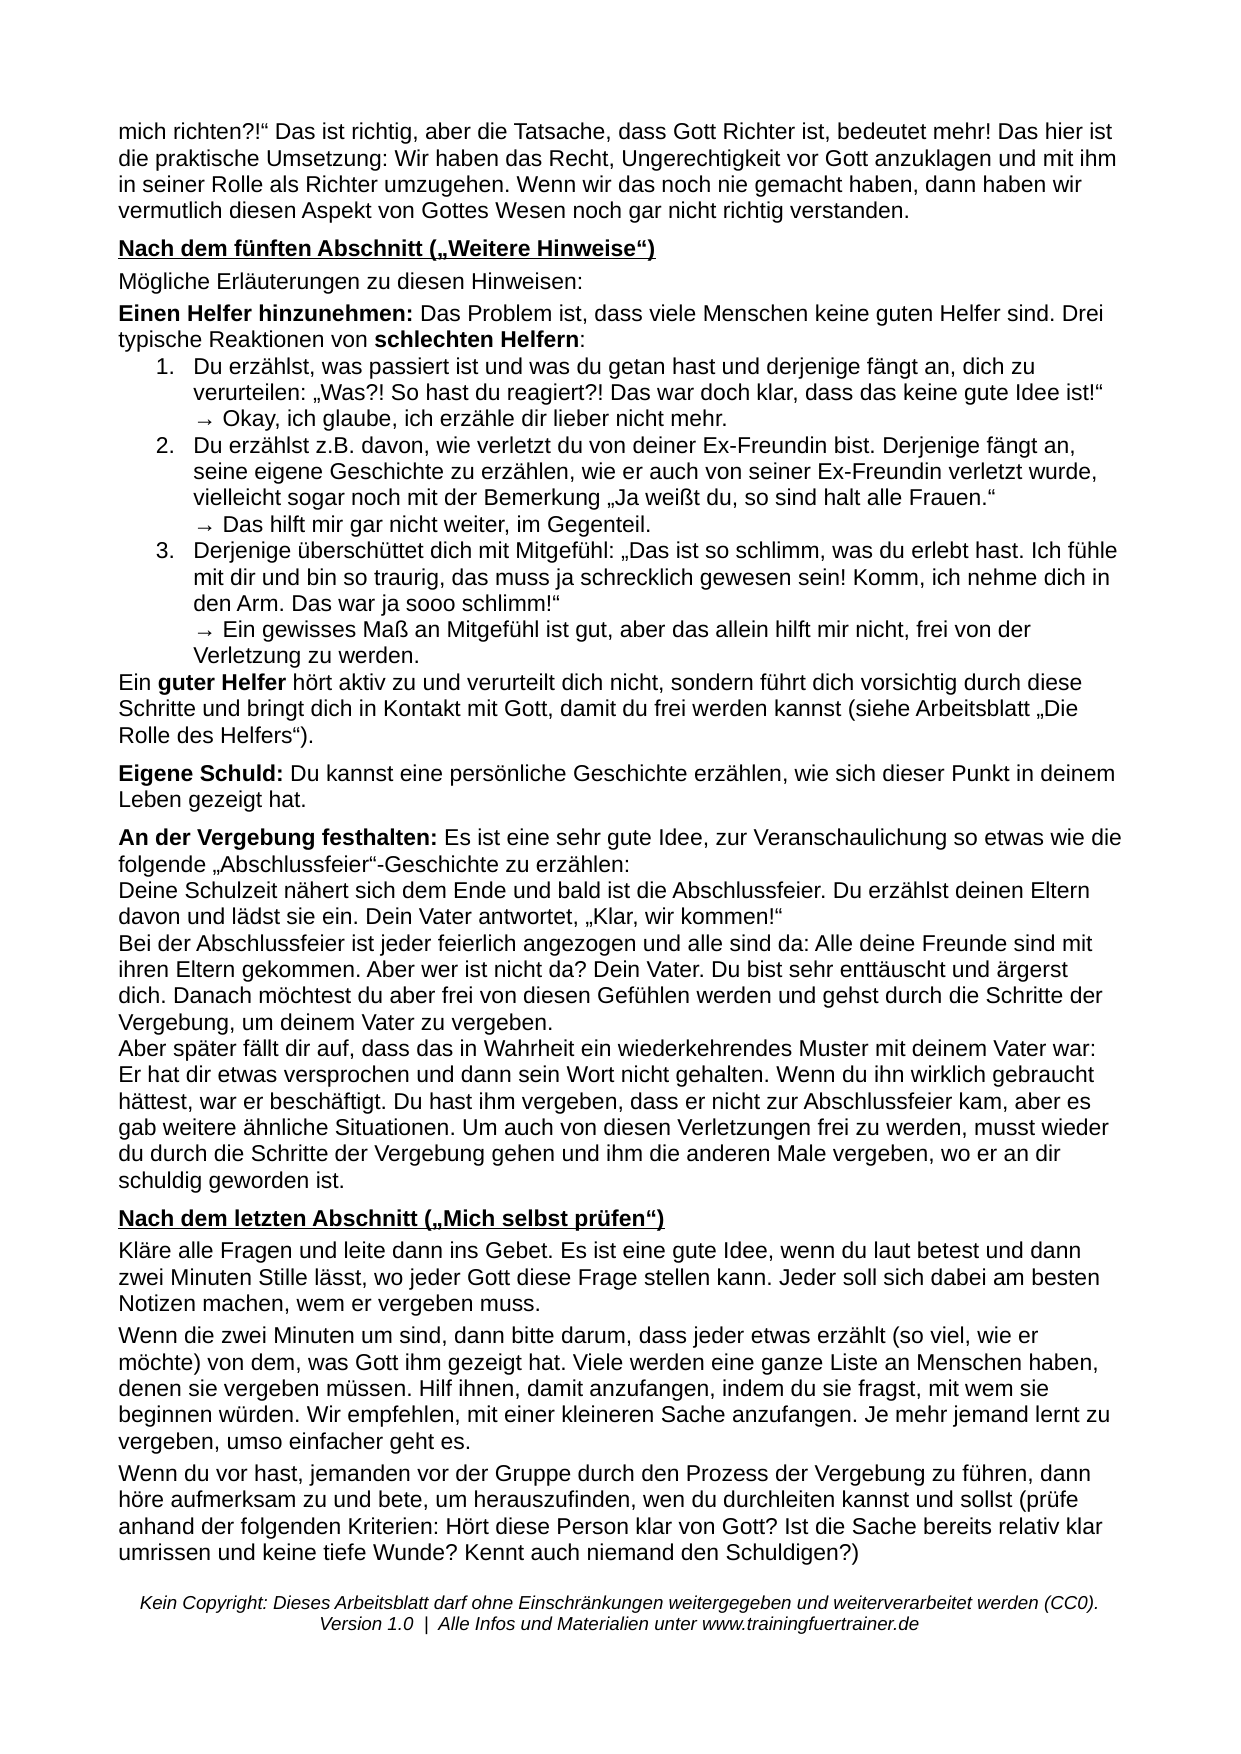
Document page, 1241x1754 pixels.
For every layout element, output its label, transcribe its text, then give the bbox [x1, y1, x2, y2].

text Kein Copyright: Dieses Arbeitsblatt darf ohne Einschränkungen weitergegeben und weiterverarbeitet werden (CC0). [118, 1592, 1122, 1613]
list Derjenige überschüttet dich mit Mitgefühl: „Das ist so schlimm, was du erlebt hast. Ich fühle mit dir und bin so traurig, das muss ja schrecklich gewesen sein! Komm, ich nehme dich in den Arm. Das war ja sooo schlimm!“ [156, 537, 1122, 616]
text Einen Helfer hinzunehmen: Das Problem ist, dass viele Menschen keine guten Helfer sind. Drei typische Reaktionen von schlechten Helfern: [118, 300, 1122, 353]
text Mögliche Erläuterungen zu diesen Hinweisen: [118, 268, 1122, 294]
text Deine Schulzeit nähert sich dem Ende und bald ist die Abschlussfeier. Du erzählst deinen Eltern davon und lädst sie ein. Dein Vater antwortet, „Klar, wir kommen!“ [118, 877, 1122, 929]
text Eigene Schuld: Du kannst eine persönliche Geschichte erzählen, wie sich dieser Punkt in deinem Leben gezeigt hat. [118, 760, 1122, 812]
list Du erzählst, was passiert ist und was du getan hast und derjenige fängt an, dich zu verurteilen: „Was?! So hast du reagiert?! Das war doch klar, dass das keine gute Idee ist!“ [156, 353, 1122, 405]
subtitle Nach dem fünften Abschnitt („Weitere Hinweise“) [118, 235, 1122, 262]
list → Ein gewisses Maß an Mitgefühl ist gut, aber das allein hilft mir nicht, frei von der Verletzung zu werden. [156, 616, 1122, 669]
text Version 1.0 | Alle Infos und Materialien unter www.trainingfuertrainer.de [118, 1613, 1122, 1635]
text Wenn die zwei Minuten um sind, dann bitte darum, dass jeder etwas erzählt (so viel, wie er möchte) von dem, was Gott ihm gezeigt hat. Viele werden eine ganze Liste an Menschen haben, denen sie vergeben müssen. Hilf ihnen, damit anzufangen, indem du sie fragst, mit wem sie beginnen würden. Wir empfehlen, mit einer kleineren Sache anzufangen. Je mehr jemand lernt zu vergeben, umso einfacher geht es. [118, 1322, 1122, 1454]
text Kläre alle Fragen und leite dann ins Gebet. Es ist eine gute Idee, wenn du laut betest und dann zwei Minuten Stille lässt, wo jeder Gott diese Frage stellen kann. Jeder soll sich dabei am besten Notizen machen, wem er vergeben muss. [118, 1237, 1122, 1316]
text mich richten?!“ Das ist richtig, aber die Tatsache, dass Gott Richter ist, bedeutet mehr! Das hier ist die praktische Umsetzung: Wir haben das Recht, Ungerechtigkeit vor Gott anzuklagen und mit ihm in seiner Rolle als Richter umzugehen. Wenn wir das noch nie gemacht haben, dann haben wir vermutlich diesen Aspekt von Gottes Wesen noch gar nicht richtig verstanden. [118, 118, 1122, 223]
list → Das hilft mir gar nicht weiter, im Gegenteil. [156, 511, 1122, 537]
text An der Vergebung festhalten: Es ist eine sehr gute Idee, zur Veranschaulichung so etwas wie die folgende „Abschlussfeier“-Geschichte zu erzählen: [118, 824, 1122, 877]
list → Okay, ich glaube, ich erzähle dir lieber nicht mehr. [156, 405, 1122, 432]
text Bei der Abschlussfeier ist jeder feierlich angezogen und alle sind da: Alle deine Freunde sind mit ihren Eltern gekommen. Aber wer ist nicht da? Dein Vater. Du bist sehr enttäuscht und ärgerst dich. Danach möchtest du aber frei von diesen Gefühlen werden und gehst durch die Schritte der Vergebung, um deinem Vater zu vergeben. [118, 929, 1122, 1035]
text Ein guter Helfer hört aktiv zu und verurteilt dich nicht, sondern führt dich vorsichtig durch diese Schritte und bringt dich in Kontakt mit Gott, damit du frei werden kannst (siehe Arbeitsblatt „Die Rolle des Helfers“). [118, 669, 1122, 748]
text Wenn du vor hast, jemanden vor der Gruppe durch den Prozess der Vergebung zu führen, dann höre aufmerksam zu und bete, um herauszufinden, wen du durchleiten kannst und sollst (prüfe anhand der folgenden Kriterien: Hört diese Person klar von Gott? Ist die Sache bereits relativ klar umrissen und keine tiefe Wunde? Kennt auch niemand den Schuldigen?) [118, 1460, 1122, 1565]
list Du erzählst z.B. davon, wie verletzt du von deiner Ex-Freundin bist. Derjenige fängt an, seine eigene Geschichte zu erzählen, wie er auch von seiner Ex-Freundin verletzt wurde, vielleicht sogar noch mit der Bemerkung „Ja weißt du, so sind halt alle Frauen.“ [156, 432, 1122, 511]
text Aber später fällt dir auf, dass das in Wahrheit ein wiederkehrendes Muster mit deinem Vater war: Er hat dir etwas versprochen und dann sein Wort nicht gehalten. Wenn du ihn wirklich gebraucht hättest, war er beschäftigt. Du hast ihm vergeben, dass er nicht zur Abschlussfeier kam, aber es gab weitere ähnliche Situationen. Um auch von diesen Verletzungen frei zu werden, musst wieder du durch die Schritte der Vergebung gehen und ihm die anderen Male vergeben, wo er an dir schuldig geworden ist. [118, 1035, 1122, 1193]
subtitle Nach dem letzten Abschnitt („Mich selbst prüfen“) [118, 1205, 1122, 1231]
